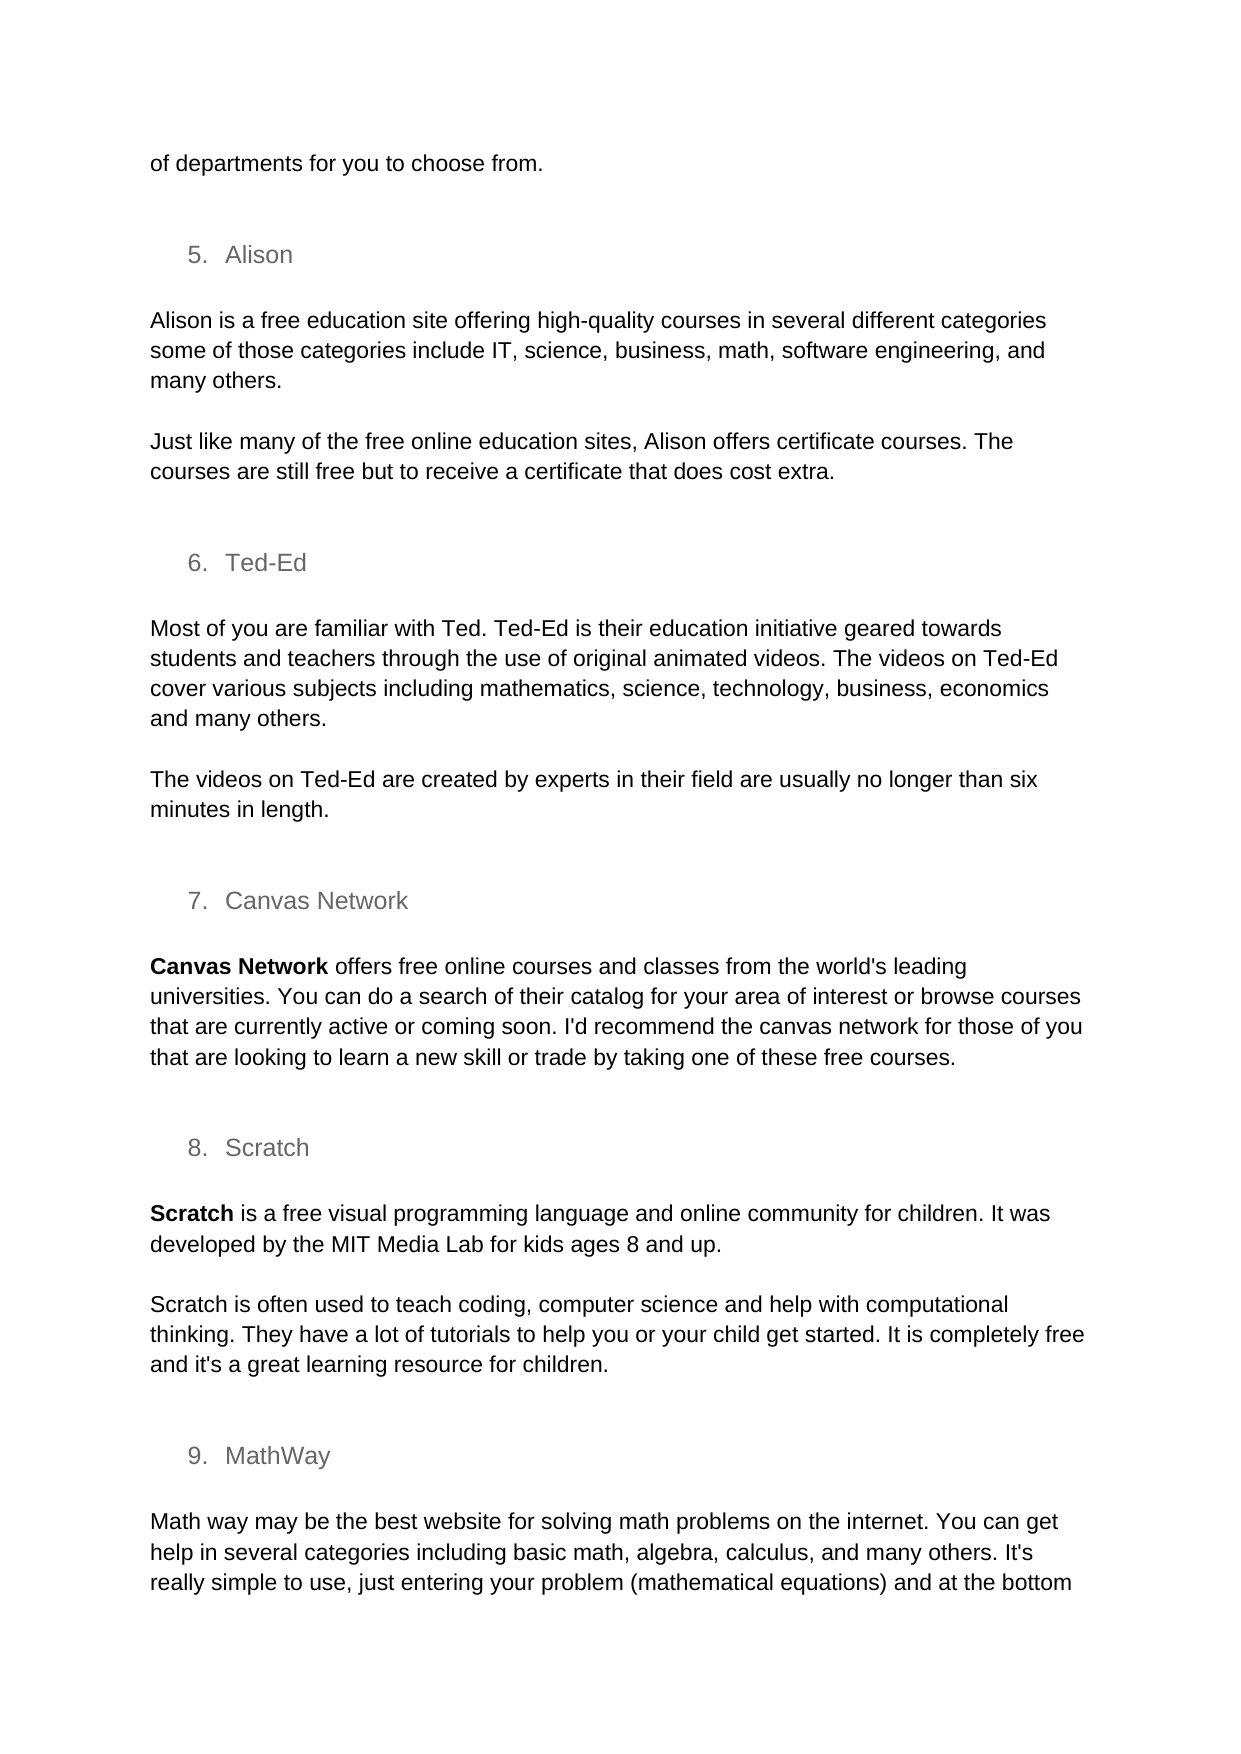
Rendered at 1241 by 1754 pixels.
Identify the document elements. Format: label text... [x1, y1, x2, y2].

subtitle Scratch [187, 1133, 1090, 1162]
text Alison is a free education site offering high-quality courses in several different categories some of those categories include IT, science, business, math, software engineering, and many others. [150, 307, 1090, 394]
text Scratch is a free visual programming language and online community for children. It was developed by the MIT Media Lab for kids ages 8 and up. [150, 1200, 1090, 1257]
text Canvas Network offers free online courses and classes from the world's leading universities. You can do a search of their catalog for your area of interest or browse courses that are currently active or coming soon. I'd recommend the canvas network for those of you that are looking to learn a new skill or trade by taking one of these free courses. [150, 953, 1090, 1070]
subtitle Alison [187, 239, 1090, 268]
subtitle MathWay [187, 1441, 1090, 1470]
text The videos on Ted-Ed are created by experts in their field are usually no longer than six minutes in length. [150, 766, 1090, 822]
subtitle Ted-Ed [187, 547, 1090, 576]
text Most of you are familiar with Ted. Ted-Ed is their education initiative geared towards students and teachers through the use of original animated videos. The videos on Ted-Ed cover various subjects including mathematics, science, technology, business, economics and many others. [150, 615, 1090, 732]
text Math way may be the best website for solving math problems on the internet. You can get help in several categories including basic math, algebra, calculus, and many others. It's really simple to use, just entering your problem (mathematical equations) and at the bottom [150, 1508, 1090, 1595]
text Scratch is often used to teach coding, computer science and help with computational thinking. They have a lot of tutorials to help you or your child get started. It is completely free and it's a great learning resource for children. [150, 1291, 1090, 1378]
text Just like many of the free online education sites, Alison offers certificate courses. The courses are still free but to receive a certificate that does cost extra. [150, 428, 1090, 484]
subtitle Canvas Network [187, 886, 1090, 914]
text of departments for you to choose from. [150, 150, 1090, 176]
